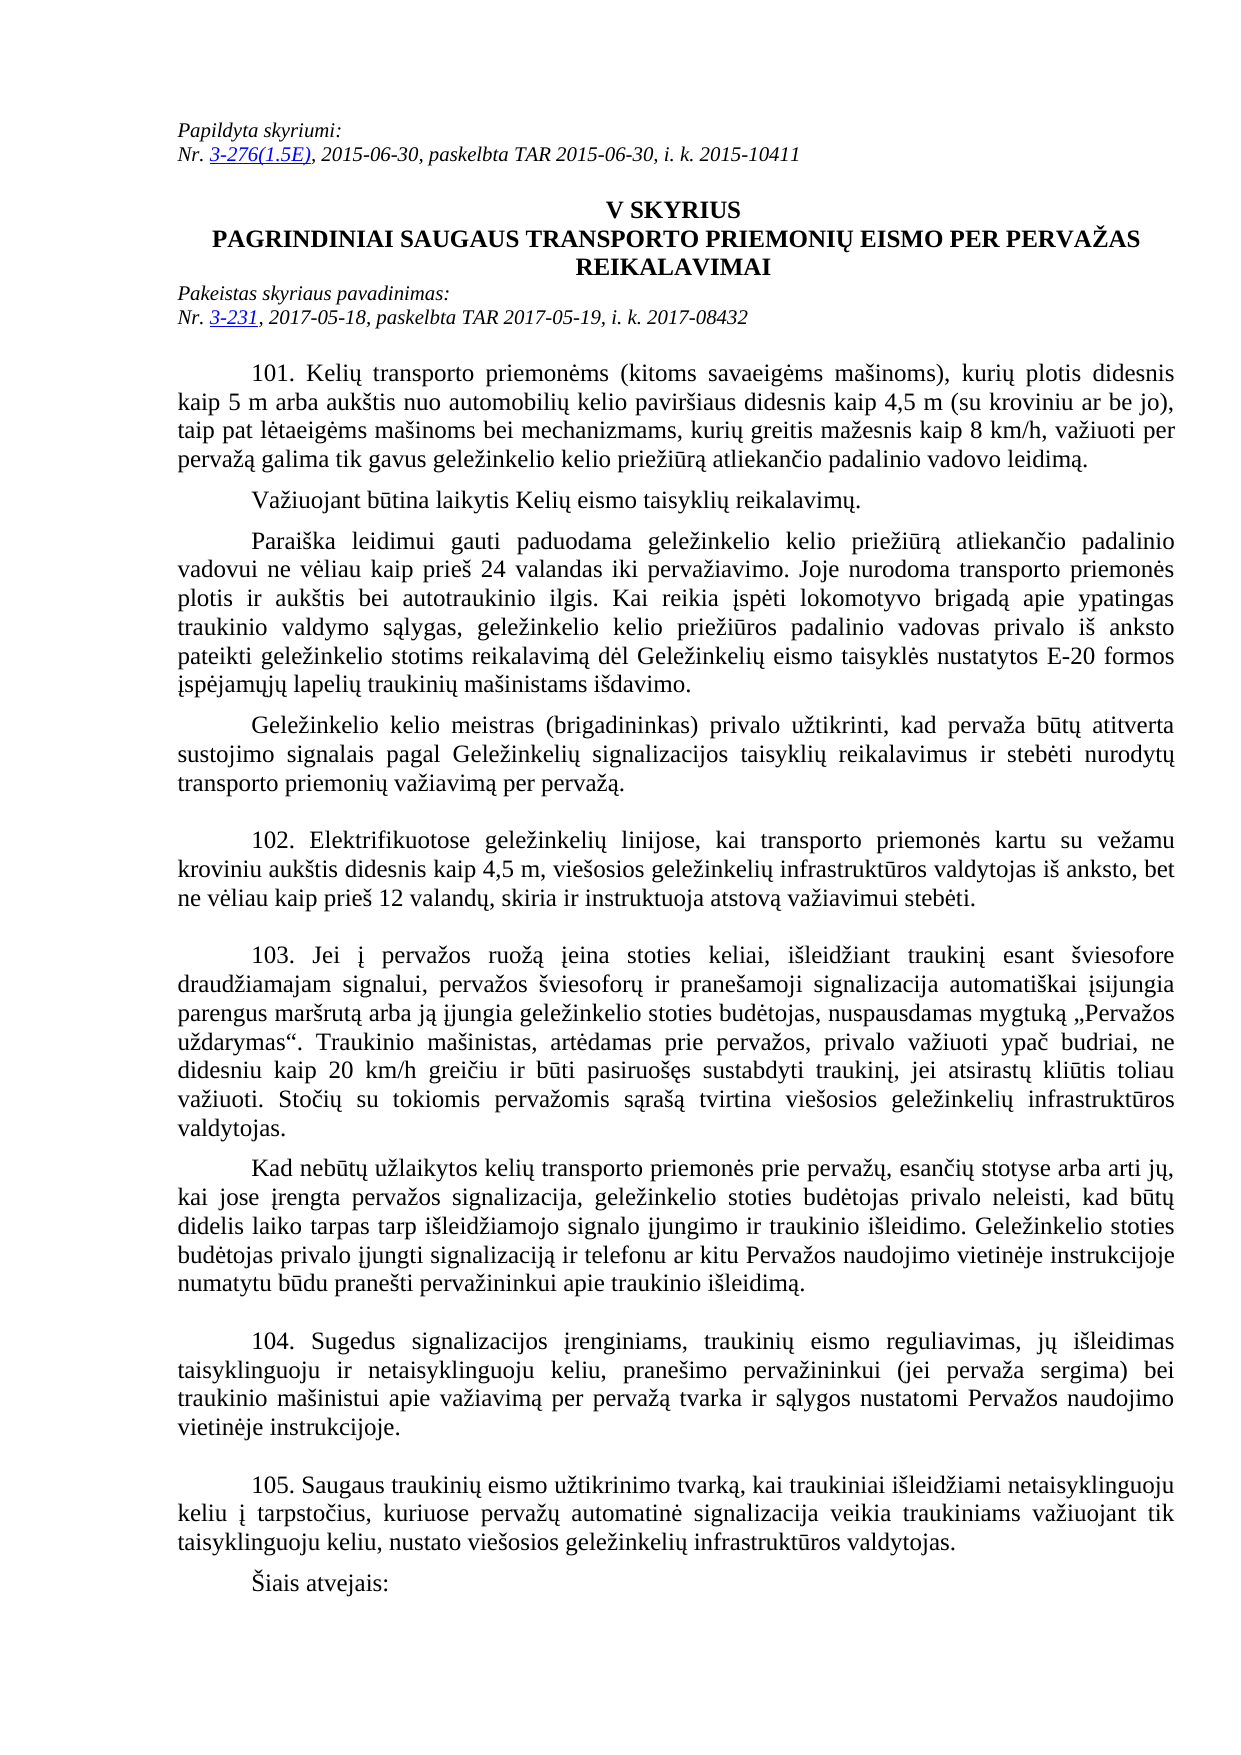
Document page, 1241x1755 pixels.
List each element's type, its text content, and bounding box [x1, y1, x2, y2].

text Kad nebūtų užlaikytos kelių transporto priemonės prie pervažų, esančių stotyse arba arti jų, kai jose įrengta pervažos signalizacija, geležinkelio stoties budėtojas privalo neleisti, kad būtų didelis laiko tarpas tarp išleidžiamojo signalo įjungimo ir traukinio išleidimo. Geležinkelio stoties budėtojas privalo įjungti signalizaciją ir telefonu ar kitu Pervažos naudojimo vietinėje instrukcijoje numatytu būdu pranešti pervažininkui apie traukinio išleidimą. [177, 1153, 1176, 1297]
text 102. Elektrifikuotose geležinkelių linijose, kai transporto priemonės kartu su vežamu kroviniu aukštis didesnis kaip 4,5 m, viešosios geležinkelių infrastruktūros valdytojas iš anksto, bet ne vėliau kaip prieš 12 valandų, skiria ir instruktuoja atstovą važiavimui stebėti. [177, 825, 1176, 912]
text Važiuojant būtina laikytis Kelių eismo taisyklių reikalavimų. [177, 485, 1176, 514]
text Nr. 3-276(1.5E), 2015-06-30, paskelbta TAR 2015-06-30, i. k. 2015-10411 [177, 142, 1176, 166]
text 104. Sugedus signalizacijos įrenginiams, traukinių eismo reguliavimas, jų išleidimas taisyklinguoju ir netaisyklinguoju keliu, pranešimo pervažininkui (jei pervaža sergima) bei traukinio mašinistui apie važiavimą per pervažą tvarka ir sąlygos nustatomi Pervažos naudojimo vietinėje instrukcijoje. [177, 1326, 1176, 1441]
text V SKYRIUS [177, 195, 1176, 224]
text Geležinkelio kelio meistras (brigadininkas) privalo užtikrinti, kad pervaža būtų atitverta sustojimo signalais pagal Geležinkelių signalizacijos taisyklių reikalavimus ir stebėti nurodytų transporto priemonių važiavimą per pervažą. [177, 710, 1176, 797]
text PAGRINDINIAI SAUGAUS TRANSPORTO PRIEMONIŲ EISMO PER PERVAŽAS REIKALAVIMAI [177, 224, 1176, 281]
text 103. Jei į pervažos ruožą įeina stoties keliai, išleidžiant traukinį esant šviesofore draudžiamajam signalui, pervažos šviesoforų ir pranešamoji signalizacija automatiškai įsijungia parengus maršrutą arba ją įjungia geležinkelio stoties budėtojas, nuspausdamas mygtuką „Pervažos uždarymas“. Traukinio mašinistas, artėdamas prie pervažos, privalo važiuoti ypač budriai, ne didesniu kaip 20 km/h greičiu ir būti pasiruošęs sustabdyti traukinį, jei atsirastų kliūtis toliau važiuoti. Stočių su tokiomis pervažomis sąrašą tvirtina viešosios geležinkelių infrastruktūros valdytojas. [177, 940, 1176, 1142]
text Šiais atvejais: [177, 1568, 1176, 1597]
text Pakeistas skyriaus pavadinimas: [177, 281, 1176, 305]
text Papildyta skyriumi: [177, 118, 1176, 142]
text 101. Kelių transporto priemonėms (kitoms savaeigėms mašinoms), kurių plotis didesnis kaip 5 m arba aukštis nuo automobilių kelio paviršiaus didesnis kaip 4,5 m (su kroviniu ar be jo), taip pat lėtaeigėms mašinoms bei mechanizmams, kurių greitis mažesnis kaip 8 km/h, važiuoti per pervažą galima tik gavus geležinkelio kelio priežiūrą atliekančio padalinio vadovo leidimą. [177, 358, 1176, 473]
text 105. Saugaus traukinių eismo užtikrinimo tvarką, kai traukiniai išleidžiami netaisyklinguoju keliu į tarpstočius, kuriuose pervažų automatinė signalizacija veikia traukiniams važiuojant tik taisyklinguoju keliu, nustato viešosios geležinkelių infrastruktūros valdytojas. [177, 1470, 1176, 1556]
text Nr. 3-231, 2017-05-18, paskelbta TAR 2017-05-19, i. k. 2017-08432 [177, 305, 1176, 329]
text Paraiška leidimui gauti paduodama geležinkelio kelio priežiūrą atliekančio padalinio vadovui ne vėliau kaip prieš 24 valandas iki pervažiavimo. Joje nurodoma transporto priemonės plotis ir aukštis bei autotraukinio ilgis. Kai reikia įspėti lokomotyvo brigadą apie ypatingas traukinio valdymo sąlygas, geležinkelio kelio priežiūros padalinio vadovas privalo iš anksto pateikti geležinkelio stotims reikalavimą dėl Geležinkelių eismo taisyklės nustatytos E-20 formos įspėjamųjų lapelių traukinių mašinistams išdavimo. [177, 526, 1176, 698]
